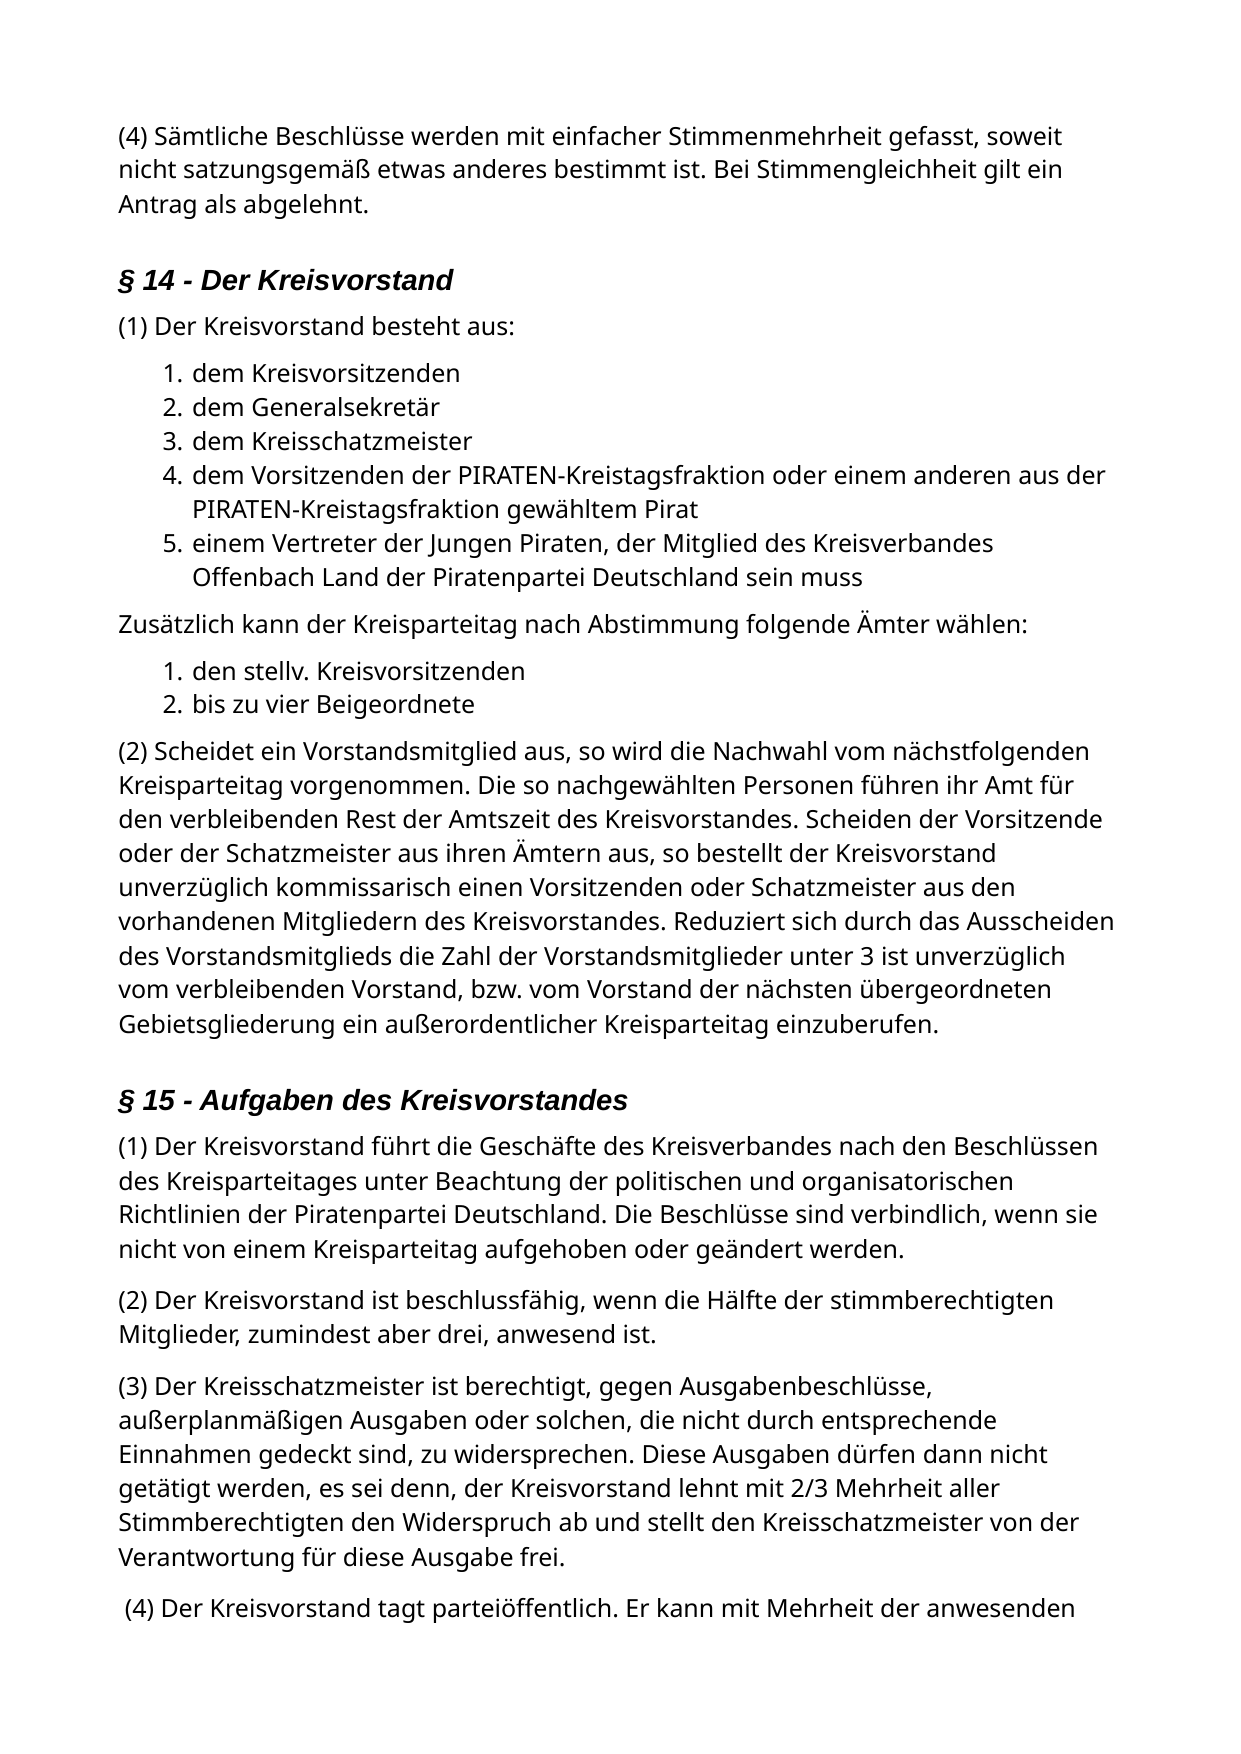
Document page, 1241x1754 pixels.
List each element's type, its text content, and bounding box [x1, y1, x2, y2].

text (2) Der Kreisvorstand ist beschlussfähig, wenn die Hälfte der stimmberechtigten Mitglieder, zumindest aber drei, anwesend ist. [118, 1283, 1122, 1351]
list dem Vorsitzenden der PIRATEN-Kreistagsfraktion oder einem anderen aus der PIRATEN-Kreistagsfraktion gewähltem Pirat [162, 458, 1122, 526]
list den stellv. Kreisvorsitzenden [162, 653, 1122, 687]
list einem Vertreter der Jungen Piraten, der Mitglied des Kreisverbandes Offenbach Land der Piratenpartei Deutschland sein muss [162, 526, 1122, 594]
list dem Kreisvorsitzenden [162, 356, 1122, 390]
subtitle § 14 - Der Kreisvorstand [118, 263, 1122, 297]
text (2) Scheidet ein Vorstandsmitglied aus, so wird die Nachwahl vom nächstfolgenden Kreisparteitag vorgenommen. Die so nachgewählten Personen führen ihr Amt für den verbleibenden Rest der Amtszeit des Kreisvorstandes. Scheiden der Vorsitzende oder der Schatzmeister aus ihren Ämtern aus, so bestellt der Kreisvorstand unverzüglich kommissarisch einen Vorsitzenden oder Schatzmeister aus den vorhandenen Mitgliedern des Kreisvorstandes. Reduziert sich durch das Ausscheiden des Vorstandsmitglieds die Zahl der Vorstandsmitglieder unter 3 ist unverzüglich vom verbleibenden Vorstand, bzw. vom Vorstand der nächsten übergeordneten Gebietsgliederung ein außerordentlicher Kreisparteitag einzuberufen. [118, 734, 1122, 1040]
subtitle § 15 - Aufgaben des Kreisvorstandes [118, 1083, 1122, 1117]
list dem Generalsekretär [162, 390, 1122, 424]
text (1) Der Kreisvorstand führt die Geschäfte des Kreisverbandes nach den Beschlüssen des Kreisparteitages unter Beachtung der politischen und organisatorischen Richtlinien der Piratenpartei Deutschland. Die Beschlüsse sind verbindlich, wenn sie nicht von einem Kreisparteitag aufgehoben oder geändert werden. [118, 1129, 1122, 1265]
list dem Kreisschatzmeister [162, 424, 1122, 458]
text (1) Der Kreisvorstand besteht aus: [118, 309, 1122, 343]
text (4) Sämtliche Beschlüsse werden mit einfacher Stimmenmehrheit gefasst, soweit nicht satzungsgemäß etwas anderes bestimmt ist. Bei Stimmengleichheit gilt ein Antrag als abgelehnt. [118, 118, 1122, 220]
list bis zu vier Beigeordnete [162, 687, 1122, 721]
text (4) Der Kreisvorstand tagt parteiöffentlich. Er kann mit Mehrheit der anwesenden [118, 1591, 1122, 1625]
text Zusätzlich kann der Kreisparteitag nach Abstimmung folgende Ämter wählen: [118, 607, 1122, 641]
text (3) Der Kreisschatzmeister ist berechtigt, gegen Ausgabenbeschlüsse, außerplanmäßigen Ausgaben oder solchen, die nicht durch entsprechende Einnahmen gedeckt sind, zu widersprechen. Diese Ausgaben dürfen dann nicht getätigt werden, es sei denn, der Kreisvorstand lehnt mit 2/3 Mehrheit aller Stimmberechtigten den Widerspruch ab und stellt den Kreisschatzmeister von der Verantwortung für diese Ausgabe frei. [118, 1369, 1122, 1573]
